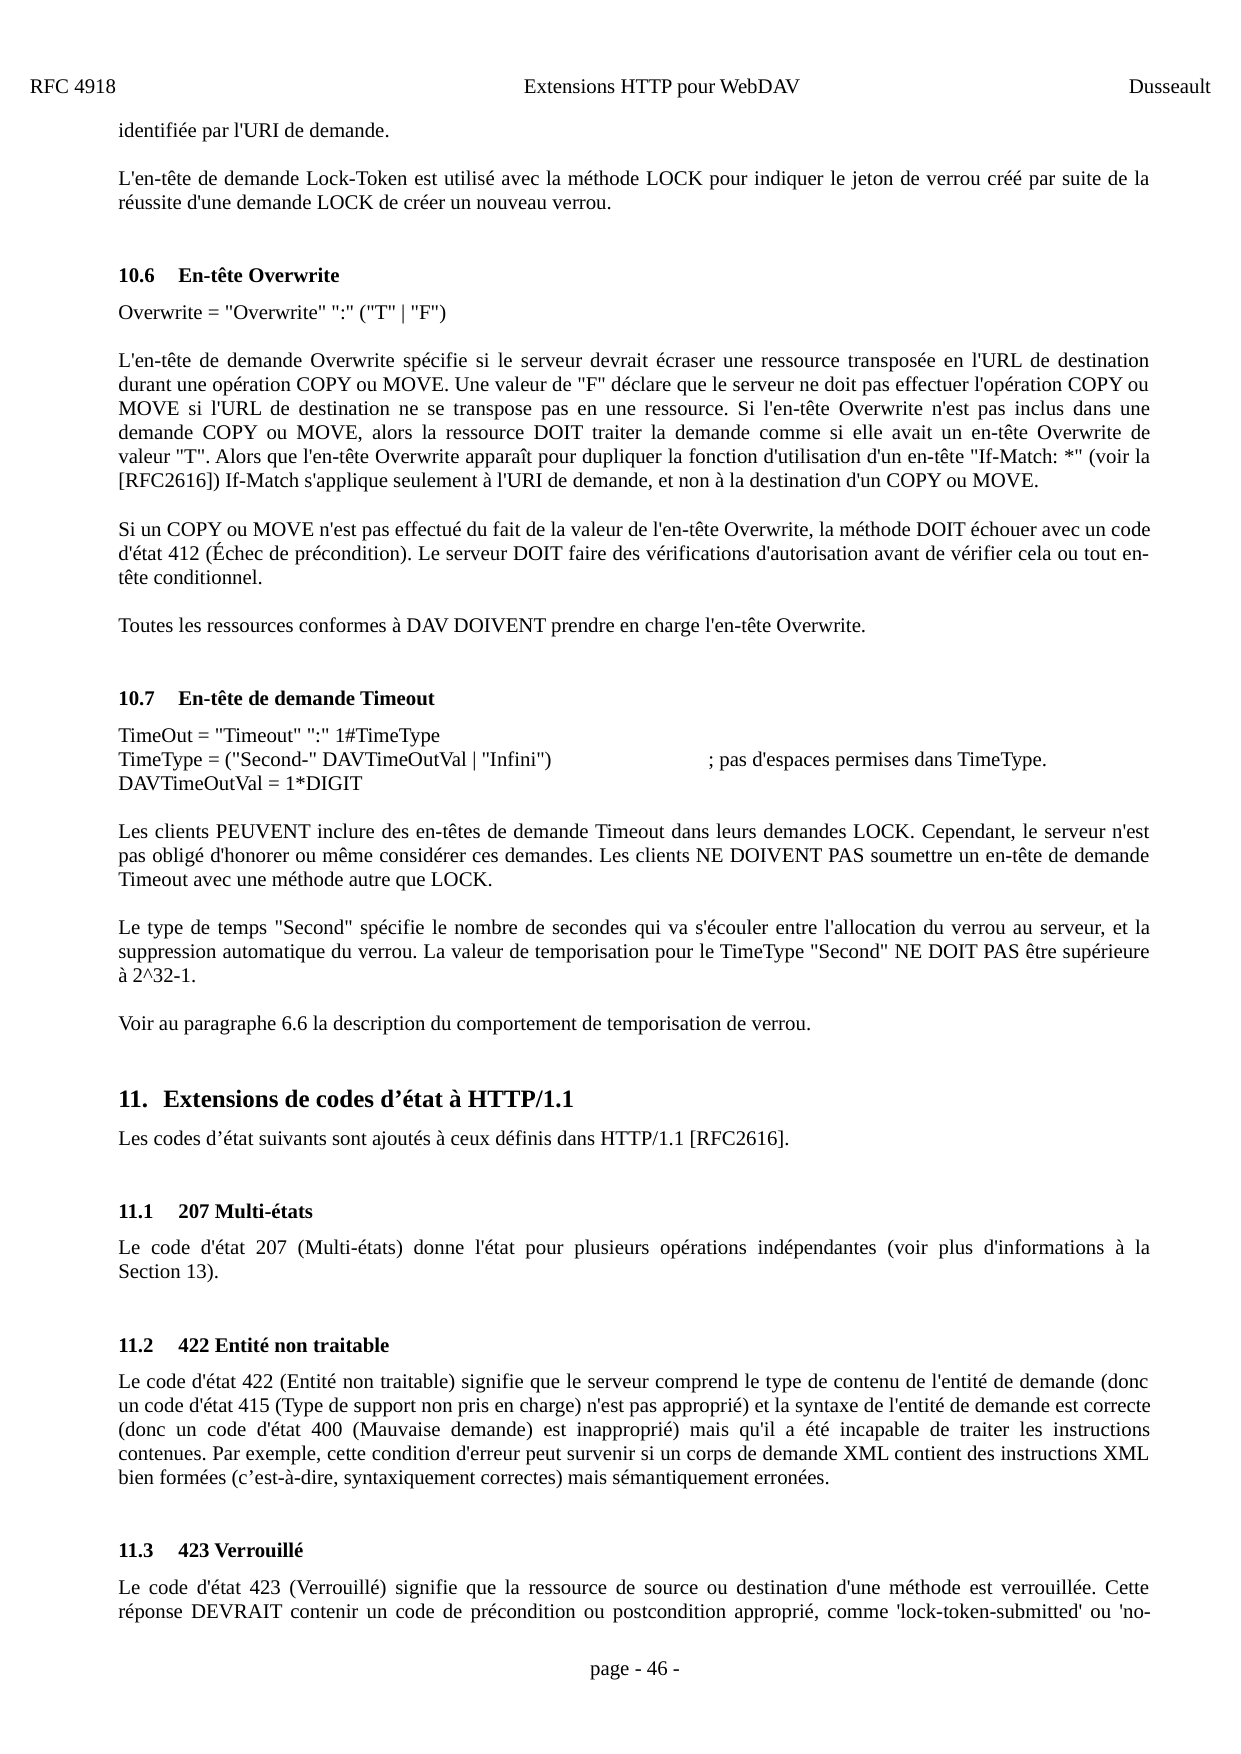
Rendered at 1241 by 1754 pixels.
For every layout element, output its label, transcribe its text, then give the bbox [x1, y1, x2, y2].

text Voir au paragraphe 6.6 la description du comportement de temporisation de verrou. [118, 1011, 1152, 1035]
text identifiée par l'URI de demande. [118, 118, 1152, 142]
subtitle 11.1 207 Multi-états [118, 1199, 1152, 1223]
subtitle 10.6 En-tête Overwrite [118, 263, 1152, 287]
text TimeOut = "Timeout" ":" 1#TimeType [118, 722, 1152, 747]
text Le type de temps "Second" spécifie le nombre de secondes qui va s'écouler entre l'allocation du verrou au serveur, et la suppression automatique du verrou. La valeur de temporisation pour le TimeType "Second" NE DOIT PAS être supérieure à 2^32-1. [118, 915, 1152, 987]
subtitle 11. Extensions de codes d’état à HTTP/1.1 [118, 1084, 1152, 1113]
text TimeType = ("Second-" DAVTimeOutVal | "Infini") ; pas d'espaces permises dans TimeType. [118, 747, 1152, 771]
text Le code d'état 422 (Entité non traitable) signifie que le serveur comprend le type de contenu de l'entité de demande (donc un code d'état 415 (Type de support non pris en charge) n'est pas approprié) et la syntaxe de l'entité de demande est correcte (donc un code d'état 400 (Mauvaise demande) est inapproprié) mais qu'il a été incapable de traiter les instructions contenues. Par exemple, cette condition d'erreur peut survenir si un corps de demande XML contient des instructions XML bien formées (c’est-à-dire, syntaxiquement correctes) mais sémantiquement erronées. [118, 1369, 1152, 1489]
subtitle 11.2 422 Entité non traitable [118, 1332, 1152, 1357]
text Les codes d’état suivants sont ajoutés à ceux définis dans HTTP/1.1 [RFC2616]. [118, 1126, 1152, 1150]
text Le code d'état 207 (Multi-états) donne l'état pour plusieurs opérations indépendantes (voir plus d'informations à la Section 13). [118, 1235, 1152, 1283]
text Toutes les ressources conformes à DAV DOIVENT prendre en charge l'en-tête Overwrite. [118, 613, 1152, 637]
text Overwrite = "Overwrite" ":" ("T" | "F") [118, 300, 1152, 324]
text Le code d'état 423 (Verrouillé) signifie que la ressource de source ou destination d'une méthode est verrouillée. Cette réponse DEVRAIT contenir un code de précondition ou postcondition approprié, comme 'lock-token-submitted' ou 'no- [118, 1575, 1152, 1623]
text DAVTimeOutVal = 1*DIGIT [118, 771, 1152, 795]
subtitle 10.7 En-tête de demande Timeout [118, 686, 1152, 710]
text L'en-tête de demande Lock-Token est utilisé avec la méthode LOCK pour indiquer le jeton de verrou créé par suite de la réussite d'une demande LOCK de créer un nouveau verrou. [118, 166, 1152, 214]
text L'en-tête de demande Overwrite spécifie si le serveur devrait écraser une ressource transposée en l'URL de destination durant une opération COPY ou MOVE. Une valeur de "F" déclare que le serveur ne doit pas effectuer l'opération COPY ou MOVE si l'URL de destination ne se transpose pas en une ressource. Si l'en-tête Overwrite n'est pas inclus dans une demande COPY ou MOVE, alors la ressource DOIT traiter la demande comme si elle avait un en-tête Overwrite de valeur "T". Alors que l'en-tête Overwrite apparaît pour dupliquer la fonction d'utilisation d'un en-tête "If-Match: *" (voir la [RFC2616]) If-Match s'applique seulement à l'URI de demande, et non à la destination d'un COPY ou MOVE. [118, 348, 1152, 492]
text Les clients PEUVENT inclure des en-têtes de demande Timeout dans leurs demandes LOCK. Cependant, le serveur n'est pas obligé d'honorer ou même considérer ces demandes. Les clients NE DOIVENT PAS soumettre un en-tête de demande Timeout avec une méthode autre que LOCK. [118, 819, 1152, 891]
text Si un COPY ou MOVE n'est pas effectué du fait de la valeur de l'en-tête Overwrite, la méthode DOIT échouer avec un code d'état 412 (Échec de précondition). Le serveur DOIT faire des vérifications d'autorisation avant de vérifier cela ou tout en-tête conditionnel. [118, 517, 1152, 589]
subtitle 11.3 423 Verrouillé [118, 1538, 1152, 1562]
